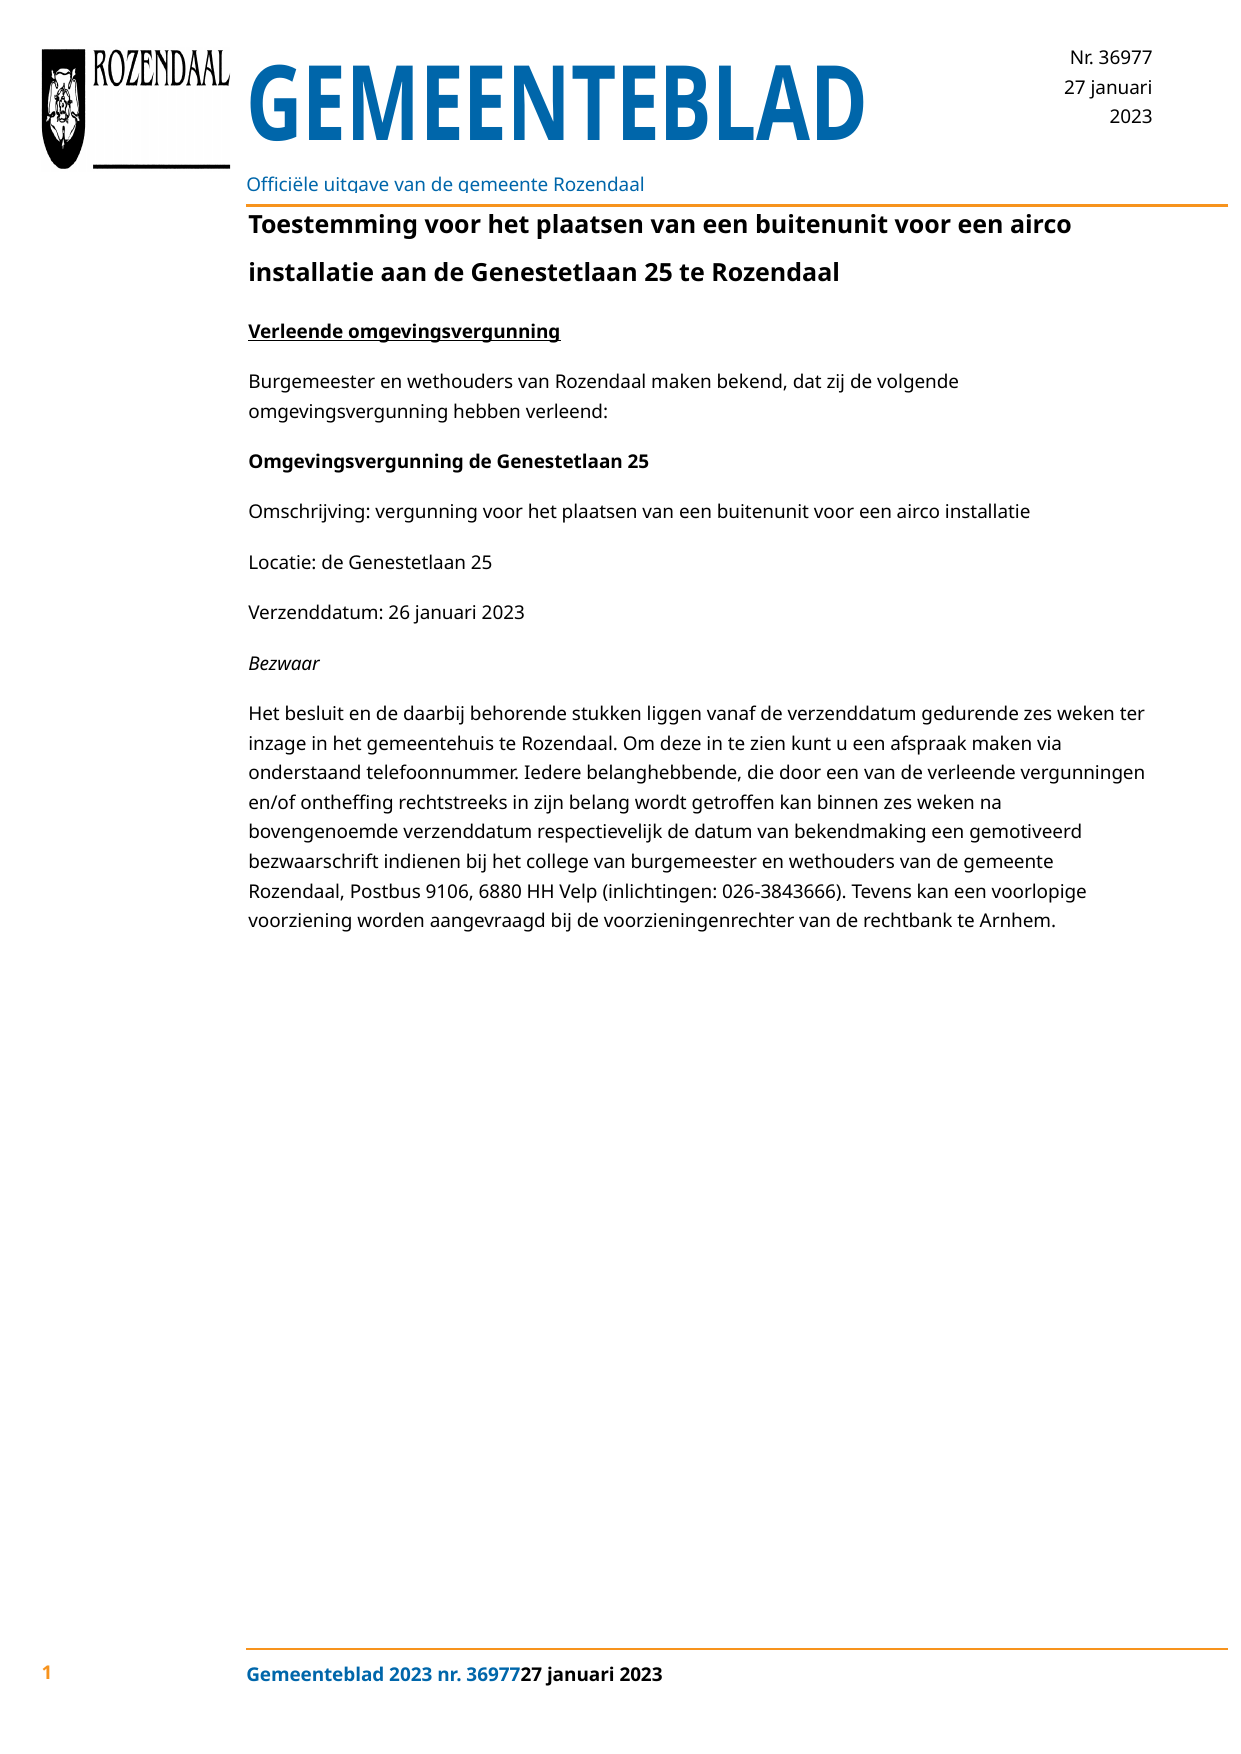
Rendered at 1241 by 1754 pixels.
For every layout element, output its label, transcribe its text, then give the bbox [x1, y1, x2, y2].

text Verzenddatum: 26 januari 2023 [248, 599, 1152, 625]
text Het besluit en de daarbij behorende stukken liggen vanaf de verzenddatum gedurende zes weken ter inzage in het gemeentehuis te Rozendaal. Om deze in te zien kunt u een afspraak maken via onderstaand telefoonnummer. Iedere belanghebbende, die door een van de verleende vergunningen en/of ontheffing rechtstreeks in zijn belang wordt getroffen kan binnen zes weken na bovengenoemde verzenddatum respectievelijk de datum van bekendmaking een gemotiveerd bezwaarschrift indienen bij het college van burgemeester en wethouders van de gemeente Rozendaal, Postbus 9106, 6880 HH Velp (inlichtingen: 026-3843666). Tevens kan een voorlopige voorziening worden aangevraagd bij de voorzieningenrechter van de rechtbank te Arnhem. [248, 700, 1152, 933]
text Omgevingsvergunning de Genestetlaan 25 [248, 448, 1152, 474]
text Bezwaar [248, 650, 1152, 676]
picture [41, 47, 231, 172]
text Toestemming voor het plaatsen van een buitenunit voor een airco installatie aan de Genestetlaan 25 te Rozendaal [248, 207, 1152, 288]
text Verleende omgevingsvergunning [248, 318, 1152, 344]
text Locatie: de Genestetlaan 25 [248, 549, 1152, 575]
text Omschrijving: vergunning voor het plaatsen van een buitenunit voor een airco installatie [248, 499, 1152, 524]
text Burgemeester en wethouders van Rozendaal maken bekend, dat zij de volgende omgevingsvergunning hebben verleend: [248, 368, 1152, 424]
